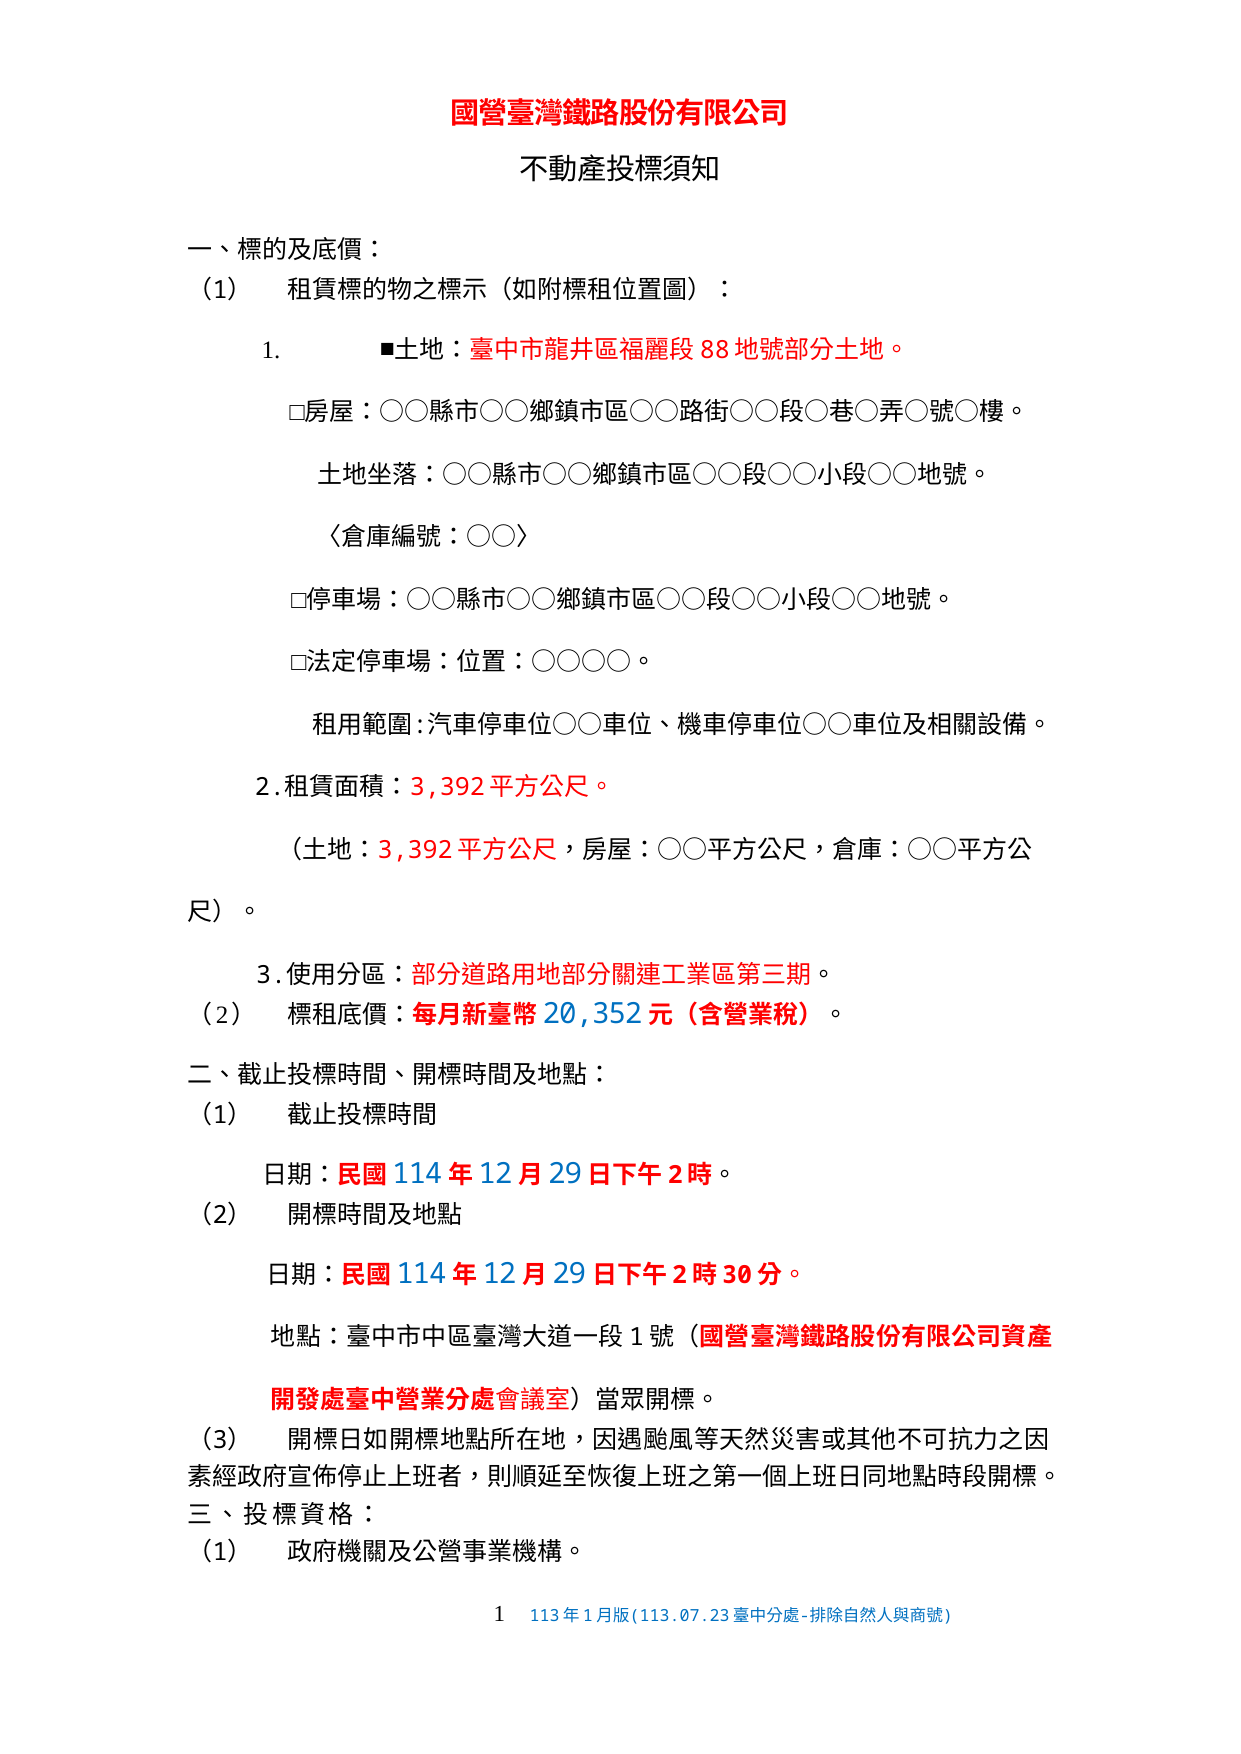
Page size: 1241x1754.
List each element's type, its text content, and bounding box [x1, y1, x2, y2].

list ■土地：臺中市龍井區福麗段88地號部分土地。 [261, 306, 1053, 368]
list 開標日如開標地點所在地，因遇颱風等天然災害或其他不可抗力之因素經政府宣佈停止上班者，則順延至恢復上班之第一個上班日同地點時段開標。 [187, 1418, 1051, 1493]
text 日期：民國114年12月29日下午2時30分。 [263, 1231, 1053, 1293]
list 政府機關及公營事業機構。 [187, 1531, 1051, 1568]
text 一、標的及底價： [187, 206, 1053, 268]
text □房屋：○○縣市○○鄉鎮市區○○路街○○段○巷○弄○號○樓。 [289, 368, 1053, 431]
text 不動產投標須知 [187, 149, 1053, 187]
text 〈倉庫編號：○○〉 [254, 493, 1053, 556]
text 三、投標資格： [187, 1493, 1053, 1531]
text □停車場：○○縣市○○鄉鎮市區○○段○○小段○○地號。 [291, 556, 1053, 618]
text 2.租賃面積：3,392平方公尺。 [234, 743, 1053, 806]
text 國營臺灣鐵路股份有限公司 [187, 93, 1053, 131]
list 開標時間及地點 [187, 1193, 1051, 1231]
text 土地坐落：○○縣市○○鄉鎮市區○○段○○小段○○地號。 [317, 431, 1053, 493]
text 二、截止投標時間、開標時間及地點： [187, 1031, 1053, 1093]
text 地點：臺中市中區臺灣大道一段1號（國營臺灣鐵路股份有限公司資產開發處臺中營業分處會議室）當眾開標。 [271, 1293, 1053, 1418]
list 標租底價：每月新臺幣20,352元（含營業稅）。 [187, 993, 1051, 1031]
text 租用範圍:汽車停車位○○車位、機車停車位○○車位及相關設備。 [250, 681, 1053, 743]
text 日期：民國114年12月29日下午2時。 [262, 1131, 1053, 1193]
list 租賃標的物之標示（如附標租位置圖）： [187, 268, 1051, 306]
text （土地：3,392平方公尺，房屋：○○平方公尺，倉庫：○○平方公尺）。 [187, 806, 1053, 931]
text 3.使用分區：部分道路用地部分關連工業區第三期。 [234, 931, 1053, 993]
list 截止投標時間 [187, 1093, 1051, 1131]
text □法定停車場：位置：○○○○。 [252, 618, 1053, 681]
